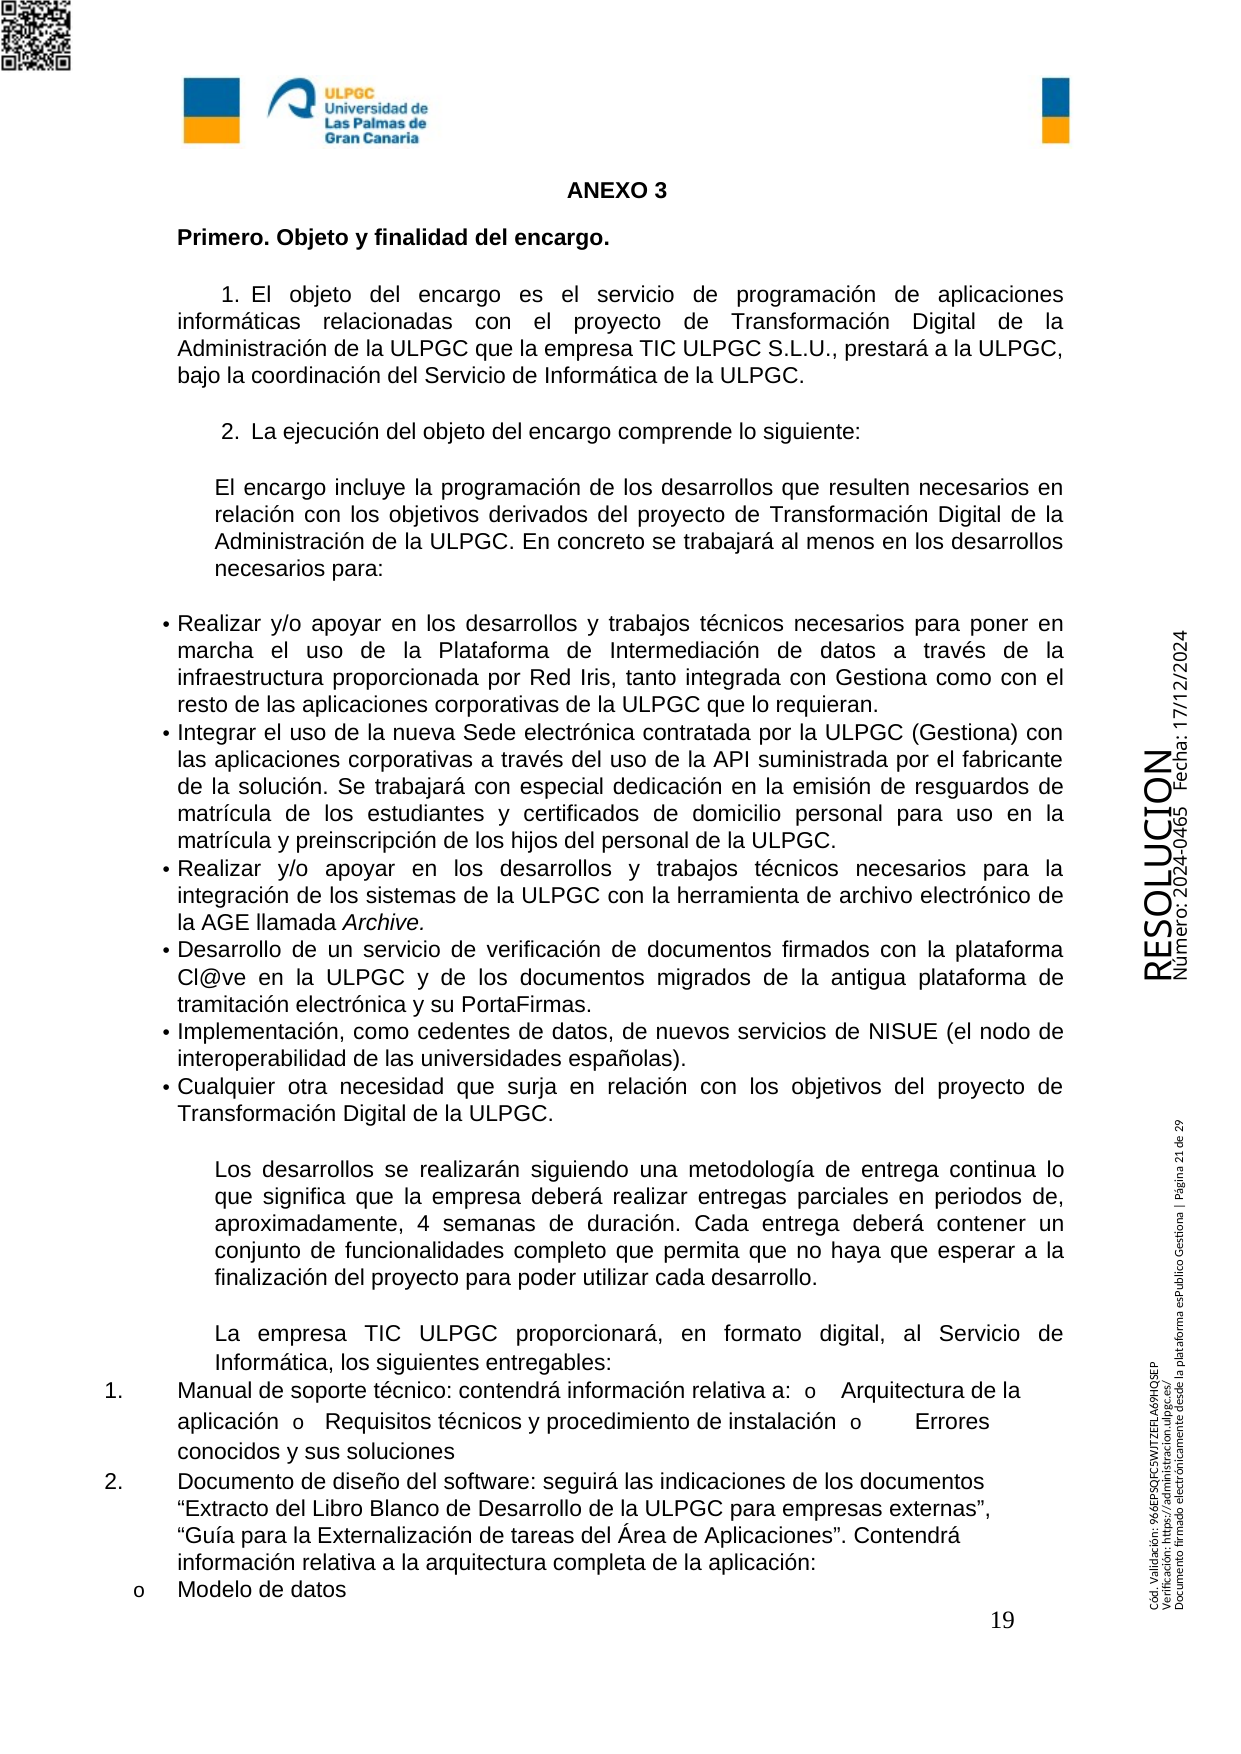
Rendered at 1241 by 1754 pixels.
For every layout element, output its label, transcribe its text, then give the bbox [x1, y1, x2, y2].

list La ejecución del objeto del encargo comprende lo siguiente: [177, 418, 1064, 444]
subtitle ANEXO 3 [177, 177, 1063, 203]
list Cualquier otra necesidad que surja en relación con los objetivos del proyecto de Transformación Digital de la ULPGC. [162, 1073, 1064, 1126]
list Realizar y/o apoyar en los desarrollos y trabajos técnicos necesarios para poner en marcha el uso de la Plataforma de Intermediación de datos a través de la infraestructura proporcionada por Red Iris, tanto integrada con Gestiona como con el resto de las aplicaciones corporativas de la ULPGC que lo requieran. [162, 610, 1064, 717]
text El encargo incluye la programación de los desarrollos que resulten necesarios en relación con los objetivos derivados del proyecto de Transformación Digital de la Administración de la ULPGC. En concreto se trabajará al menos en los desarrollos necesarios para: [214, 474, 1064, 581]
text Los desarrollos se realizarán siguiendo una metodología de entrega continua lo que significa que la empresa deberá realizar entregas parciales en periodos de, aproximadamente, 4 semanas de duración. Cada entrega deberá contener un conjunto de funcionalidades completo que permita que no haya que esperar a la finalización del proyecto para poder utilizar cada desarrollo. [214, 1156, 1064, 1291]
list Integrar el uso de la nueva Sede electrónica contratada por la ULPGC (Gestiona) con las aplicaciones corporativas a través del uso de la API suministrada por el fabricante de la solución. Se trabajará con especial dedicación en la emisión de resguardos de matrícula de los estudiantes y certificados de domicilio personal para uso en la matrícula y preinscripción de los hijos del personal de la ULPGC. [162, 719, 1064, 853]
text Primero. Objeto y finalidad del encargo. [177, 224, 1066, 250]
list Modelo de datos [133, 1576, 1064, 1604]
text La empresa TIC ULPGC proporcionará, en formato digital, al Servicio de Informática, los siguientes entregables: [214, 1320, 1064, 1376]
list Documento de diseño del software: seguirá las indicaciones de los documentos “Extracto del Libro Blanco de Desarrollo de la ULPGC para empresas externas”, “Guía para la Externalización de tareas del Área de Aplicaciones”. Contendrá información relativa a la arquitectura completa de la aplicación: [104, 1468, 1039, 1575]
list Manual de soporte técnico: contendrá información relativa a: o Arquitectura de la aplicación o Requisitos técnicos y procedimiento de instalación o Errores conocidos y sus soluciones [104, 1377, 1039, 1464]
list Implementación, como cedentes de datos, de nuevos servicios de NISUE (el nodo de interoperabilidad de las universidades españolas). [162, 1018, 1064, 1072]
list El objeto del encargo es el servicio de programación de aplicaciones informáticas relacionadas con el proyecto de Transformación Digital de la Administración de la ULPGC que la empresa TIC ULPGC S.L.U., prestará a la ULPGC, bajo la coordinación del Servicio de Informática de la ULPGC. [177, 281, 1064, 388]
list Realizar y/o apoyar en los desarrollos y trabajos técnicos necesarios para la integración de los sistemas de la ULPGC con la herramienta de archivo electrónico de la AGE llamada Archive. [162, 854, 1064, 935]
list Desarrollo de un servicio de verificación de documentos firmados con la plataforma Cl@ve en la ULPGC y de los documentos migrados de la antigua plataforma de tramitación electrónica y su PortaFirmas. [162, 936, 1064, 1017]
